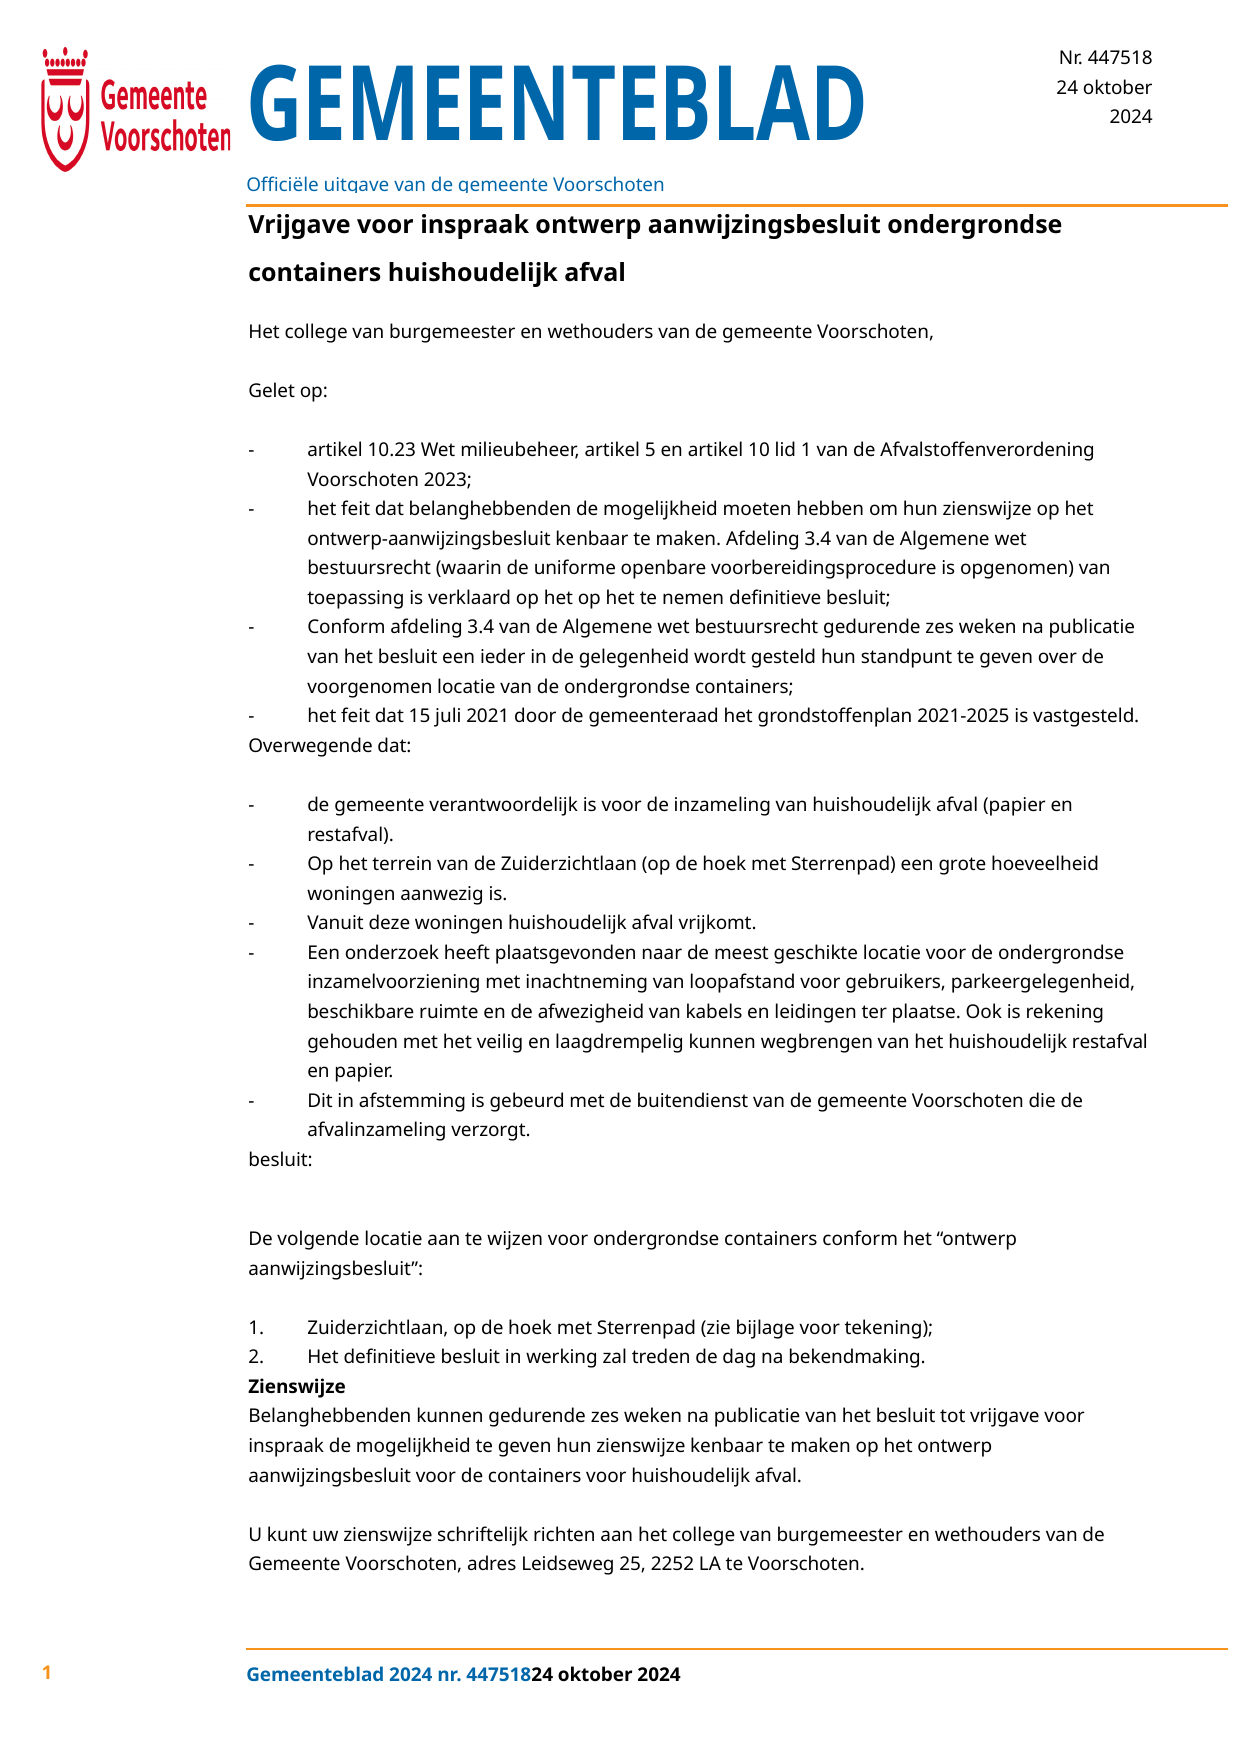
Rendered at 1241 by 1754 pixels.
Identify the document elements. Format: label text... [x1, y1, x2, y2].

list Het definitieve besluit in werking zal treden de dag na bekendmaking. [248, 1343, 1152, 1369]
text U kunt uw zienswijze schriftelijk richten aan het college van burgemeester en wethouders van de Gemeente Voorschoten, adres Leidseweg 25, 2252 LA te Voorschoten. [248, 1521, 1152, 1576]
text Zienswijze [248, 1373, 1152, 1399]
list het feit dat belanghebbenden de mogelijkheid moeten hebben om hun zienswijze op het ontwerp-aanwijzingsbesluit kenbaar te maken. Afdeling 3.4 van de Algemene wet bestuursrecht (waarin de uniforme openbare voorbereidingsprocedure is opgenomen) van toepassing is verklaard op het op het te nemen definitieve besluit; [248, 495, 1152, 610]
text Belanghebbenden kunnen gedurende zes weken na publicatie van het besluit tot vrijgave voor inspraak de mogelijkheid te geven hun zienswijze kenbaar te maken op het ontwerp aanwijzingsbesluit voor de containers voor huishoudelijk afval. [248, 1403, 1152, 1487]
list het feit dat 15 juli 2021 door de gemeenteraad het grondstoffenplan 2021-2025 is vastgesteld. [248, 702, 1152, 728]
list Vanuit deze woningen huishoudelijk afval vrijkomt. [248, 909, 1152, 935]
text besluit: [248, 1146, 1152, 1172]
text Gelet op: [248, 377, 1152, 403]
list Conform afdeling 3.4 van de Algemene wet bestuursrecht gedurende zes weken na publicatie van het besluit een ieder in de gelegenheid wordt gesteld hun standpunt te geven over de voorgenomen locatie van de ondergrondse containers; [248, 614, 1152, 699]
text De volgende locatie aan te wijzen voor ondergrondse containers conform het “ontwerp aanwijzingsbesluit”: [248, 1225, 1152, 1280]
picture [41, 47, 231, 172]
list artikel 10.23 Wet milieubeheer, artikel 5 en artikel 10 lid 1 van de Afvalstoffenverordening Voorschoten 2023; [248, 436, 1152, 492]
text Overwegende dat: [248, 732, 1152, 758]
list Dit in afstemming is gebeurd met de buitendienst van de gemeente Voorschoten die de afvalinzameling verzorgt. [248, 1087, 1152, 1142]
list Zuiderzichtlaan, op de hoek met Sterrenpad (zie bijlage voor tekening); [248, 1314, 1152, 1339]
list Een onderzoek heeft plaatsgevonden naar de meest geschikte locatie voor de ondergrondse inzamelvoorziening met inachtneming van loopafstand voor gebruikers, parkeergelegenheid, beschikbare ruimte en de afwezigheid van kabels en leidingen ter plaatse. Ook is rekening gehouden met het veilig en laagdrempelig kunnen wegbrengen van het huishoudelijk restafval en papier. [248, 939, 1152, 1083]
list Op het terrein van de Zuiderzichtlaan (op de hoek met Sterrenpad) een grote hoeveelheid woningen aanwezig is. [248, 850, 1152, 906]
list de gemeente verantwoordelijk is voor de inzameling van huishoudelijk afval (papier en restafval). [248, 791, 1152, 847]
text Het college van burgemeester en wethouders van de gemeente Voorschoten, [248, 318, 1152, 344]
text Vrijgave voor inspraak ontwerp aanwijzingsbesluit ondergrondse containers huishoudelijk afval [248, 207, 1152, 288]
